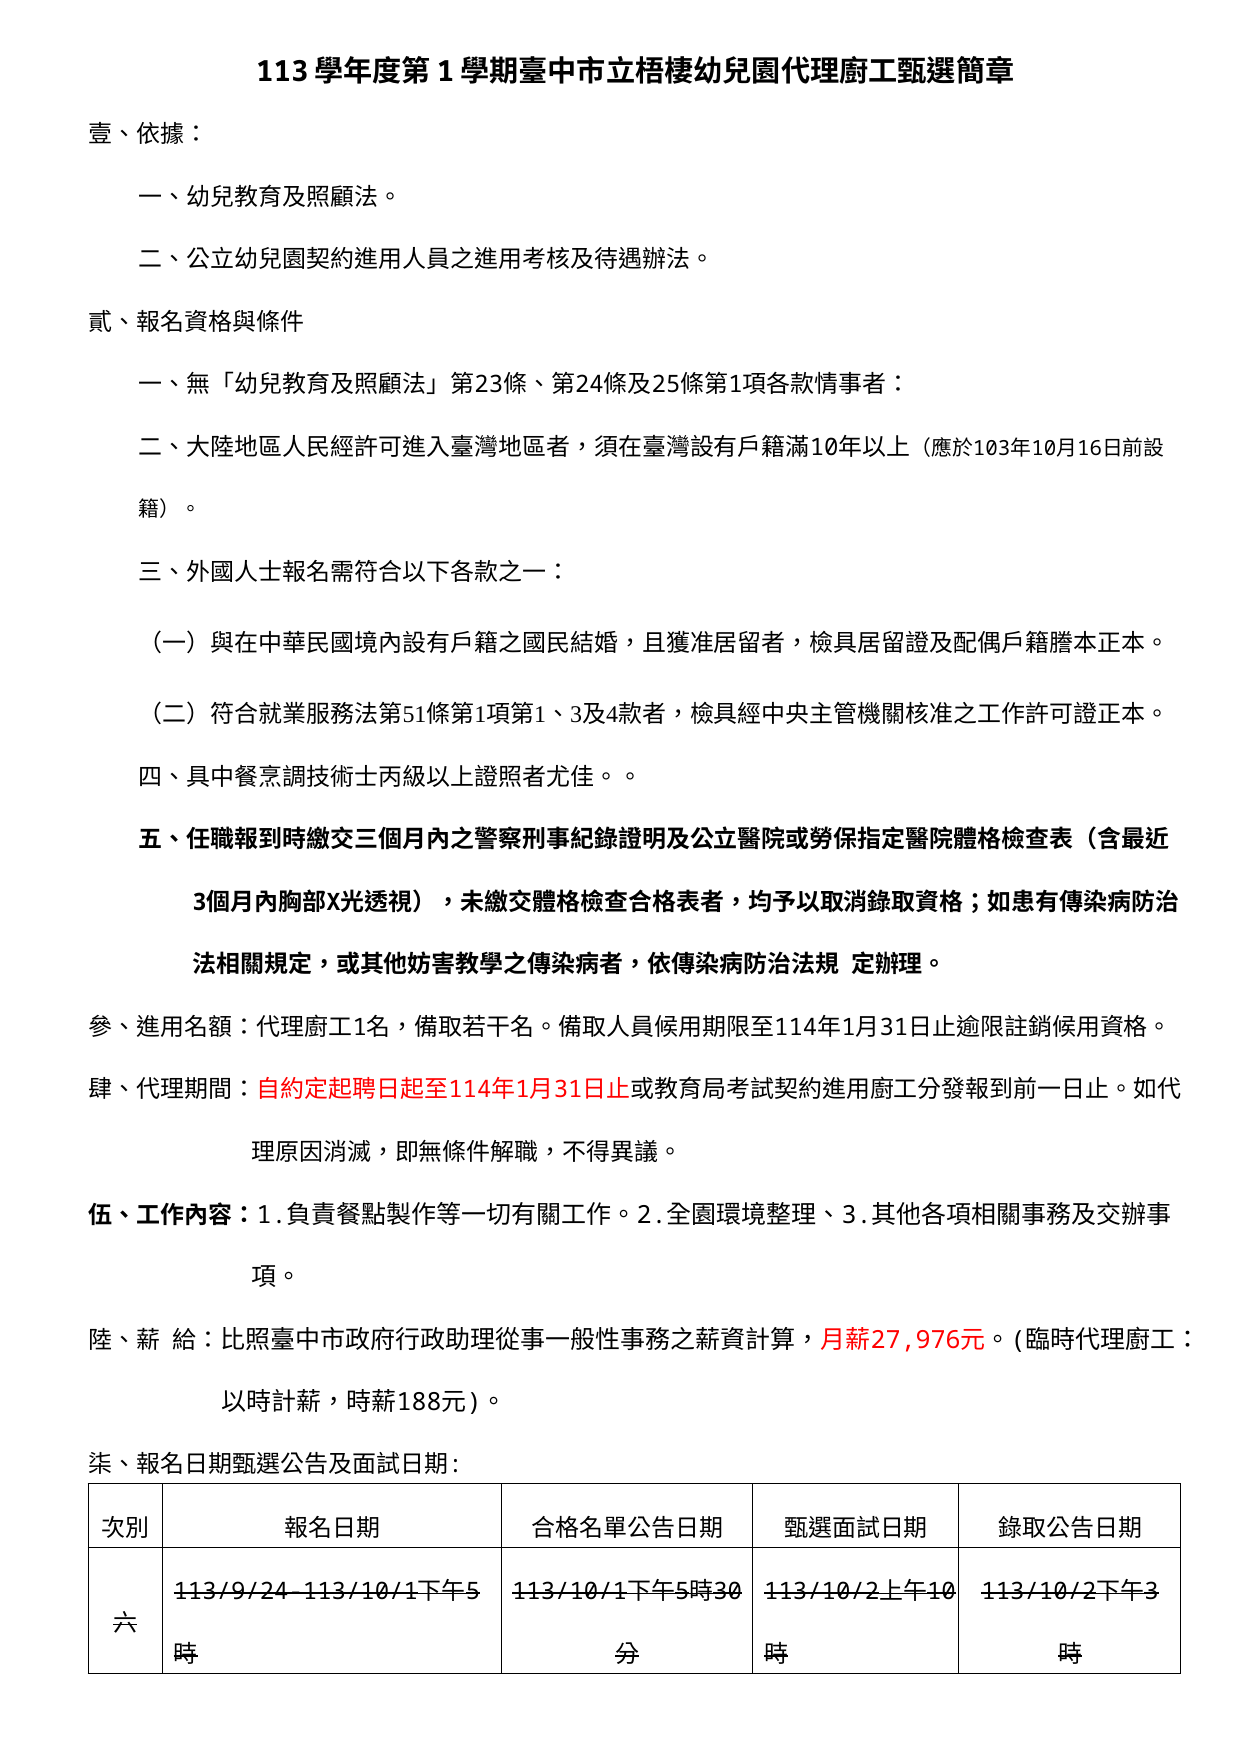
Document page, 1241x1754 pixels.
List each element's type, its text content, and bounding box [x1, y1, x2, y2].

text 參、進用名額：代理廚工1名，備取若干名。備取人員候用期限至114年1月31日止逾限註銷候用資格。 [89, 983, 1181, 1046]
text 貳、報名資格與條件 [89, 278, 1181, 340]
table_cell 六 [89, 1548, 162, 1673]
text 四、具中餐烹調技術士丙級以上證照者尤佳。。 [139, 733, 1181, 796]
text 一、幼兒教育及照顧法。 [139, 153, 1181, 215]
text 113學年度第1學期臺中市立梧棲幼兒園代理廚工甄選簡章 [89, 48, 1181, 90]
text 肆、代理期間：自約定起聘日起至114年1月31日止或教育局考試契約進用廚工分發報到前一日止。如代理原因消滅，即無條件解職，不得異議。 [89, 1046, 1181, 1171]
table_header 次別 [89, 1484, 162, 1547]
table_header 報名日期 [163, 1484, 501, 1547]
text 陸、薪 給：比照臺中市政府行政助理從事一般性事務之薪資計算，月薪27,976元。(臨時代理廚工：以時計薪，時薪188元)。 [89, 1296, 1181, 1421]
text 壹、依據： [89, 90, 1181, 153]
table_cell 113/10/1下午5時30分 [502, 1548, 752, 1673]
text 五、任職報到時繳交三個月內之警察刑事紀錄證明及公立醫院或勞保指定醫院體格檢查表（含最近3個月內胸部X光透視），未繳交體格檢查合格表者，均予以取消錄取資格；如患有傳染病防治法相關規定，或其他妨害教學之傳染病者，依傳染病防治法規 定辦理。 [139, 796, 1181, 983]
text 一、無「幼兒教育及照顧法」第23條、第24條及25條第1項各款情事者： [139, 340, 1181, 403]
text （一）與在中華民國境內設有戶籍之國民結婚，且獲准居留者，檢具居留證及配偶戶籍謄本正本。 [139, 599, 1181, 662]
text 柒、報名日期甄選公告及面試日期: [89, 1421, 1181, 1483]
text 二、公立幼兒園契約進用人員之進用考核及待遇辦法。 [139, 215, 1181, 278]
table_cell 113/10/2下午3時 [959, 1548, 1180, 1673]
table_cell 113/10/2上午10時 [753, 1548, 958, 1673]
table_header 合格名單公告日期 [502, 1484, 752, 1547]
table_cell 113/9/24-113/10/1下午5時 [163, 1548, 501, 1673]
text 三、外國人士報名需符合以下各款之一： [139, 528, 1181, 590]
text （二）符合就業服務法第51條第1項第1、3及4款者，檢具經中央主管機關核准之工作許可證正本。 [139, 671, 1181, 733]
table_header 錄取公告日期 [959, 1484, 1180, 1547]
text 伍、工作內容：1.負責餐點製作等一切有關工作。2.全園環境整理、3.其他各項相關事務及交辦事項。 [89, 1171, 1181, 1296]
table_header 甄選面試日期 [753, 1484, 958, 1547]
text 二、大陸地區人民經許可進入臺灣地區者，須在臺灣設有戶籍滿10年以上（應於103年10月16日前設籍）。 [139, 403, 1196, 528]
